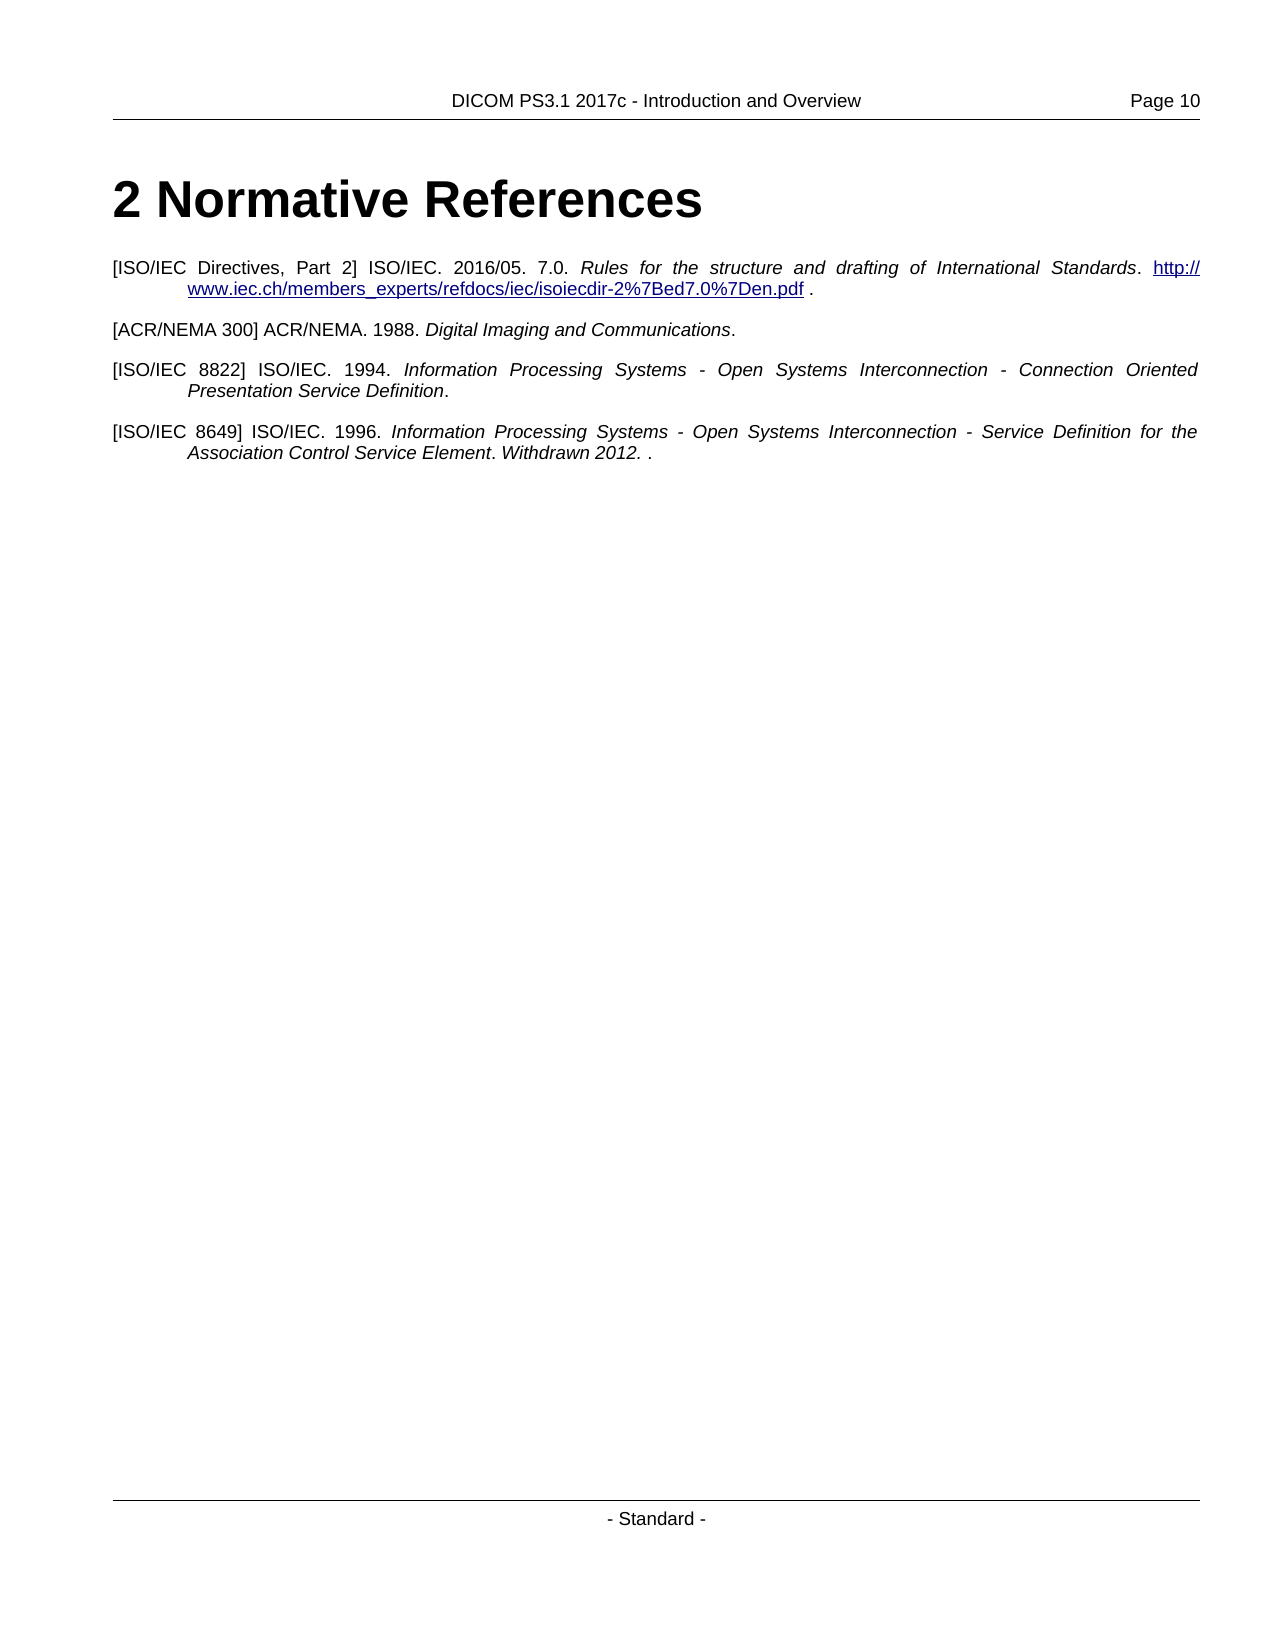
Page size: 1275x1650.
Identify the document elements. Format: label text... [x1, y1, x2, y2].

text [ACR/NEMA 300] ACR/NEMA. 1988. Digital Imaging and Communications. [112, 318, 1200, 340]
text [ISO/IEC Directives, Part 2] ISO/IEC. 2016/05. 7.0. Rules for the structure and drafting of International Standards. http://​www.iec.ch/​members_experts/​refdocs/​iec/​isoiecdir-2%7Bed7.0%7Den.pdf . [112, 256, 1200, 299]
text 2 Normative References [112, 169, 1200, 228]
text [ISO/IEC 8649] ISO/IEC. 1996. Information Processing Systems - Open Systems Interconnection - Service Definition for the Association Control Service Element. Withdrawn 2012. . [112, 421, 1200, 464]
text [ISO/IEC 8822] ISO/IEC. 1994. Information Processing Systems - Open Systems Interconnection - Connection Oriented Presentation Service Definition. [112, 359, 1200, 402]
